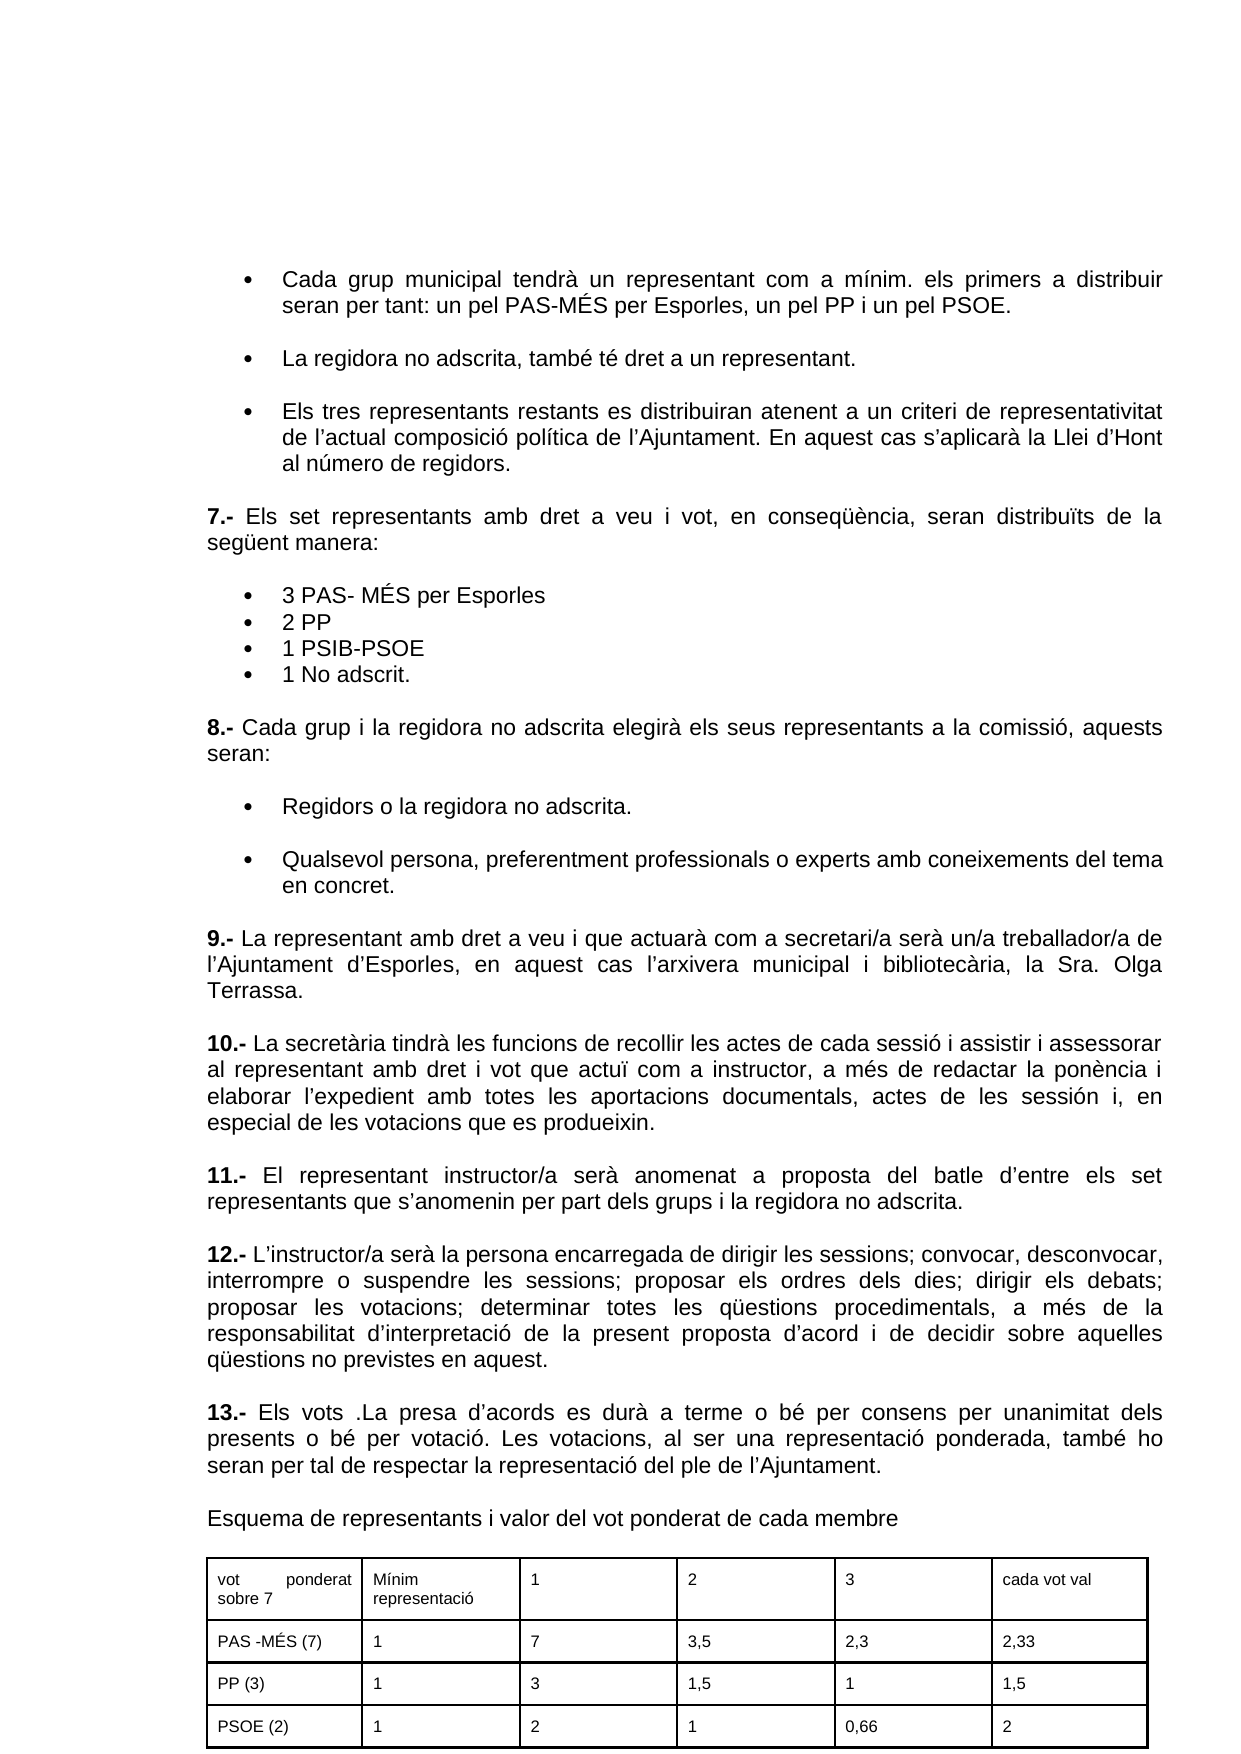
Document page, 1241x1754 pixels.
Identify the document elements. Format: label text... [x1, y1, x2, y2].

table_cell PAS -MÉS (7) [208, 1621, 361, 1661]
table_cell 2,3 [836, 1621, 991, 1661]
table_cell PP (3) [208, 1664, 361, 1704]
text 13.- Els vots .La presa d’acords es durà a terme o bé per consens per unanimitat dels presents o bé per votació. Les votacions, al ser una representació ponderada, també ho seran per tal de respectar la representació del ple de l’Ajuntament. [207, 1399, 1163, 1478]
table_cell 2 [521, 1706, 676, 1746]
text 7.- Els set representants amb dret a veu i vot, en conseqüència, seran distribuïts de la següent manera: [207, 503, 1163, 556]
list 1 No adscrit. [244, 661, 1163, 687]
text 9.- La representant amb dret a veu i que actuarà com a secretari/a serà un/a treballador/a de l’Ajuntament d’Esporles, en aquest cas l’arxivera municipal i bibliotecària, la Sra. Olga Terrassa. [207, 925, 1163, 1004]
table_cell 1 [363, 1664, 519, 1704]
text 10.- La secretària tindrà les funcions de recollir les actes de cada sessió i assistir i assessorar al representant amb dret i vot que actuï com a instructor, a més de redactar la ponència i elaborar l’expedient amb totes les aportacions documentals, actes de les sessión i, en especial de les votacions que es produeixin. [207, 1030, 1163, 1136]
table_cell 3,5 [678, 1621, 834, 1661]
table_cell PSOE (2) [208, 1706, 361, 1746]
table_cell 1,5 [993, 1664, 1146, 1704]
list La regidora no adscrita, també té dret a un representant. [244, 345, 1163, 371]
table_cell 1 [678, 1706, 834, 1746]
table_cell 1 [363, 1706, 519, 1746]
table_header 2 [678, 1559, 834, 1619]
text 12.- L’instructor/a serà la persona encarregada de dirigir les sessions; convocar, desconvocar, interrompre o suspendre les sessions; proposar els ordres dels dies; dirigir els debats; proposar les votacions; determinar totes les qüestions procedimentals, a més de la responsabilitat d’interpretació de la present proposta d’acord i de decidir sobre aquelles qüestions no previstes en aquest. [207, 1241, 1163, 1373]
list Qualsevol persona, preferentment professionals o experts amb coneixements del tema en concret. [244, 846, 1163, 898]
list 3 PAS- MÉS per Esporles [244, 582, 1163, 608]
table_cell 2,33 [993, 1621, 1146, 1661]
table_cell 3 [521, 1664, 676, 1704]
table_header 1 [521, 1559, 676, 1619]
table_header 3 [836, 1559, 991, 1619]
text 11.- El representant instructor/a serà anomenat a proposta del batle d’entre els set representants que s’anomenin per part dels grups i la regidora no adscrita. [207, 1162, 1163, 1214]
list 2 PP [244, 608, 1163, 635]
list Els tres representants restants es distribuiran atenent a un criteri de representativitat de l’actual composició política de l’Ajuntament. En aquest cas s’aplicarà la Llei d’Hont al número de regidors. [244, 398, 1163, 477]
table_cell 0,66 [836, 1706, 991, 1746]
table_cell 7 [521, 1621, 676, 1661]
text 8.- Cada grup i la regidora no adscrita elegirà els seus representants a la comissió, aquests seran: [207, 714, 1163, 767]
table_cell 1 [363, 1621, 519, 1661]
list Cada grup municipal tendrà un representant com a mínim. els primers a distribuir seran per tant: un pel PAS-MÉS per Esporles, un pel PP i un pel PSOE. [244, 266, 1163, 318]
table_header cada vot val [993, 1559, 1146, 1619]
table_cell 1,5 [678, 1664, 834, 1704]
text Esquema de representants i valor del vot ponderat de cada membre [207, 1504, 1163, 1531]
table_header vot ponderat sobre 7 [208, 1559, 361, 1619]
table_cell 2 [993, 1706, 1146, 1746]
table_header Mínim representació [363, 1559, 519, 1619]
table_cell 1 [836, 1664, 991, 1704]
list Regidors o la regidora no adscrita. [244, 793, 1163, 819]
list 1 PSIB-PSOE [244, 635, 1163, 661]
